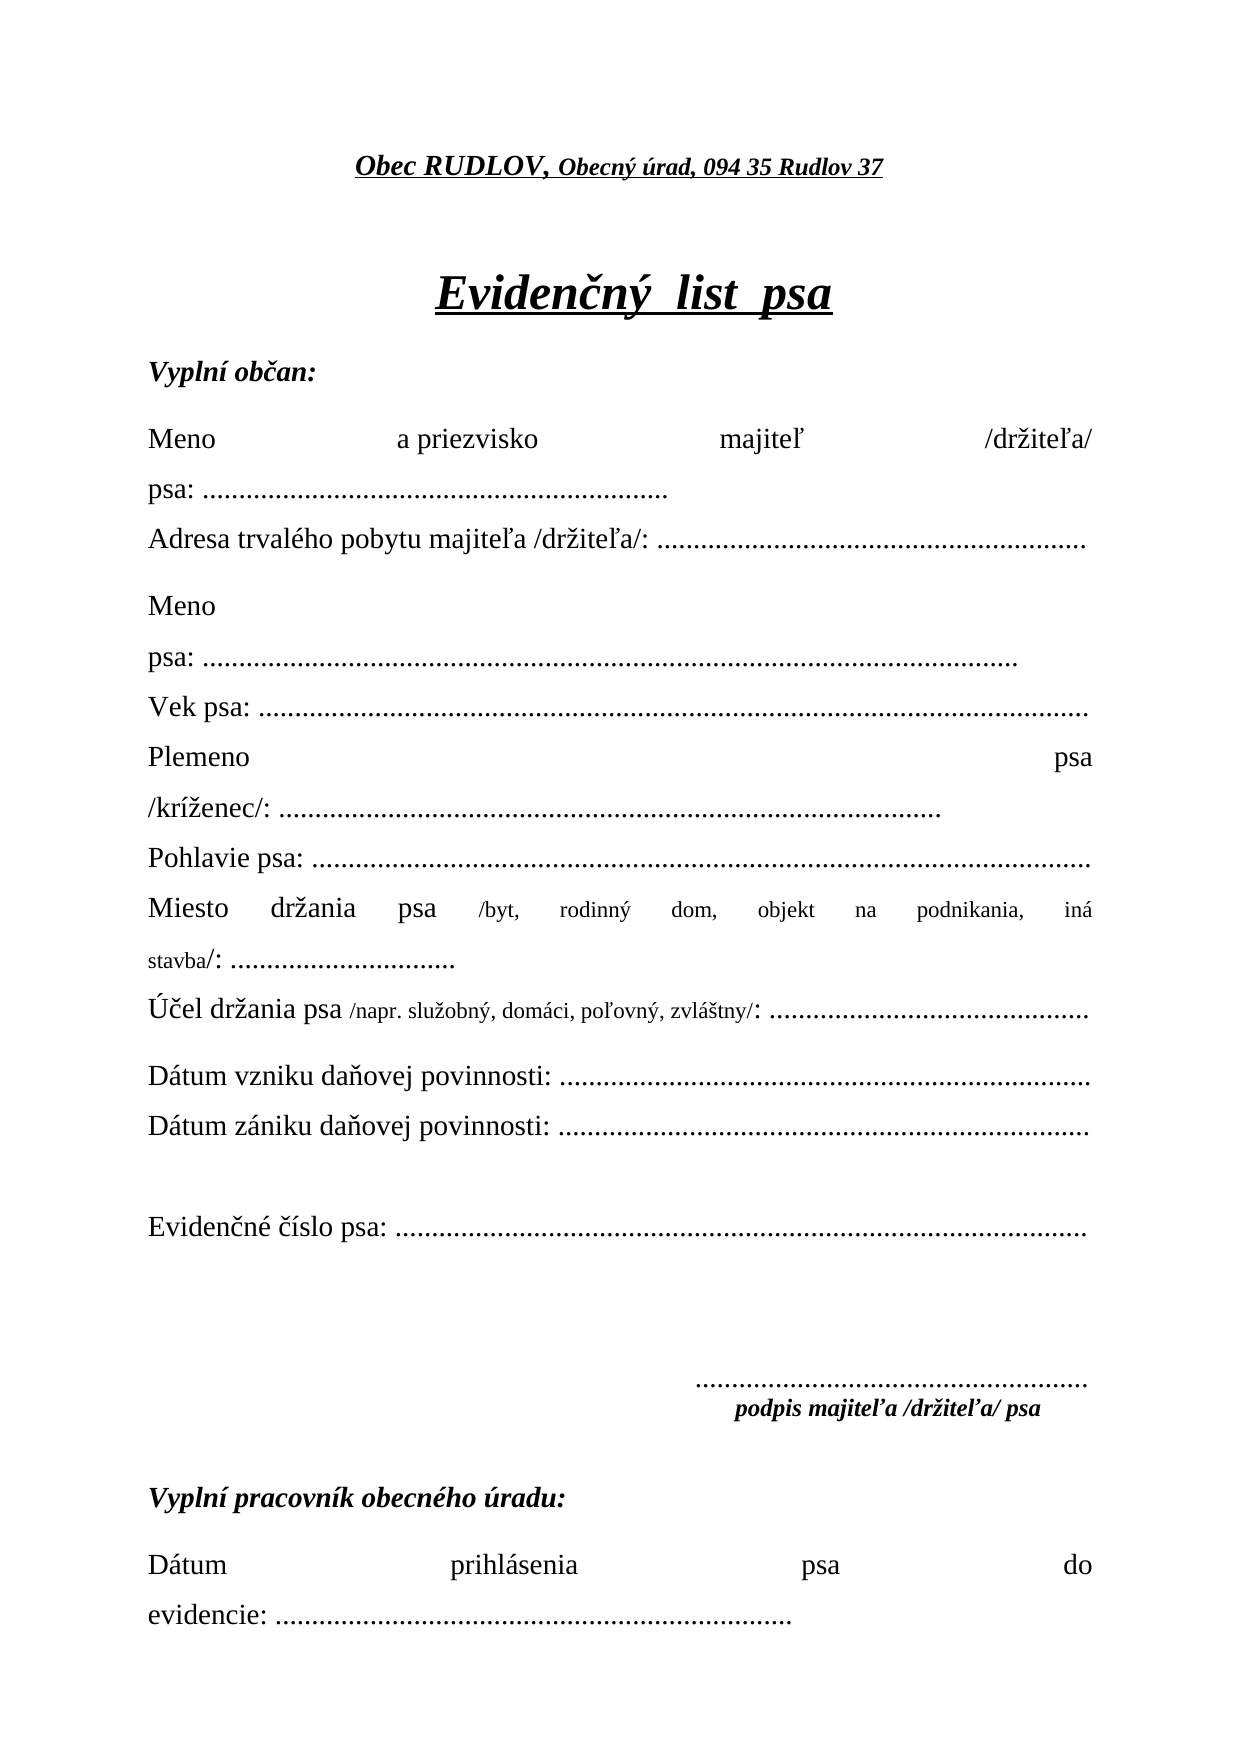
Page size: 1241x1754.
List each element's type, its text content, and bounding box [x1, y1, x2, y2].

text Vek psa: .................................................................................................................. [148, 689, 1093, 723]
text Pohlavie psa: ........................................................................................................... [148, 840, 1093, 874]
text Evidenčný list psa [148, 263, 1093, 320]
text Adresa trvalého pobytu majiteľa /držiteľa/: ........................................................... [148, 521, 1093, 555]
text Účel držania psa /napr. služobný, domáci, poľovný, zvláštny/: ............................................ [148, 991, 1093, 1024]
text Obec RUDLOV, Obecný úrad, 094 35 Rudlov 37 [148, 148, 1093, 181]
text Dátum zániku daňovej povinnosti: ......................................................................... [148, 1108, 1093, 1142]
text Vyplní občan: [148, 354, 1093, 387]
text Meno a priezvisko majiteľ /držiteľa/ psa: ................................................................ [148, 421, 1093, 505]
text ...................................................... [148, 1360, 1093, 1393]
text Miesto držania psa /byt, rodinný dom, objekt na podnikania, iná stavba/: ............................... [148, 890, 1093, 974]
text Dátum prihlásenia psa do evidencie: ....................................................................... [148, 1547, 1093, 1631]
text Plemeno psa /kríženec/: ........................................................................................... [148, 739, 1093, 823]
text Evidenčné číslo psa: ............................................................................................... [148, 1209, 1093, 1243]
text Meno psa: ................................................................................................................ [148, 588, 1093, 672]
text Vyplní pracovník obecného úradu: [148, 1480, 1093, 1513]
text Dátum vzniku daňovej povinnosti: ......................................................................... [148, 1058, 1093, 1092]
text podpis majiteľa /držiteľa/ psa [148, 1393, 1093, 1422]
